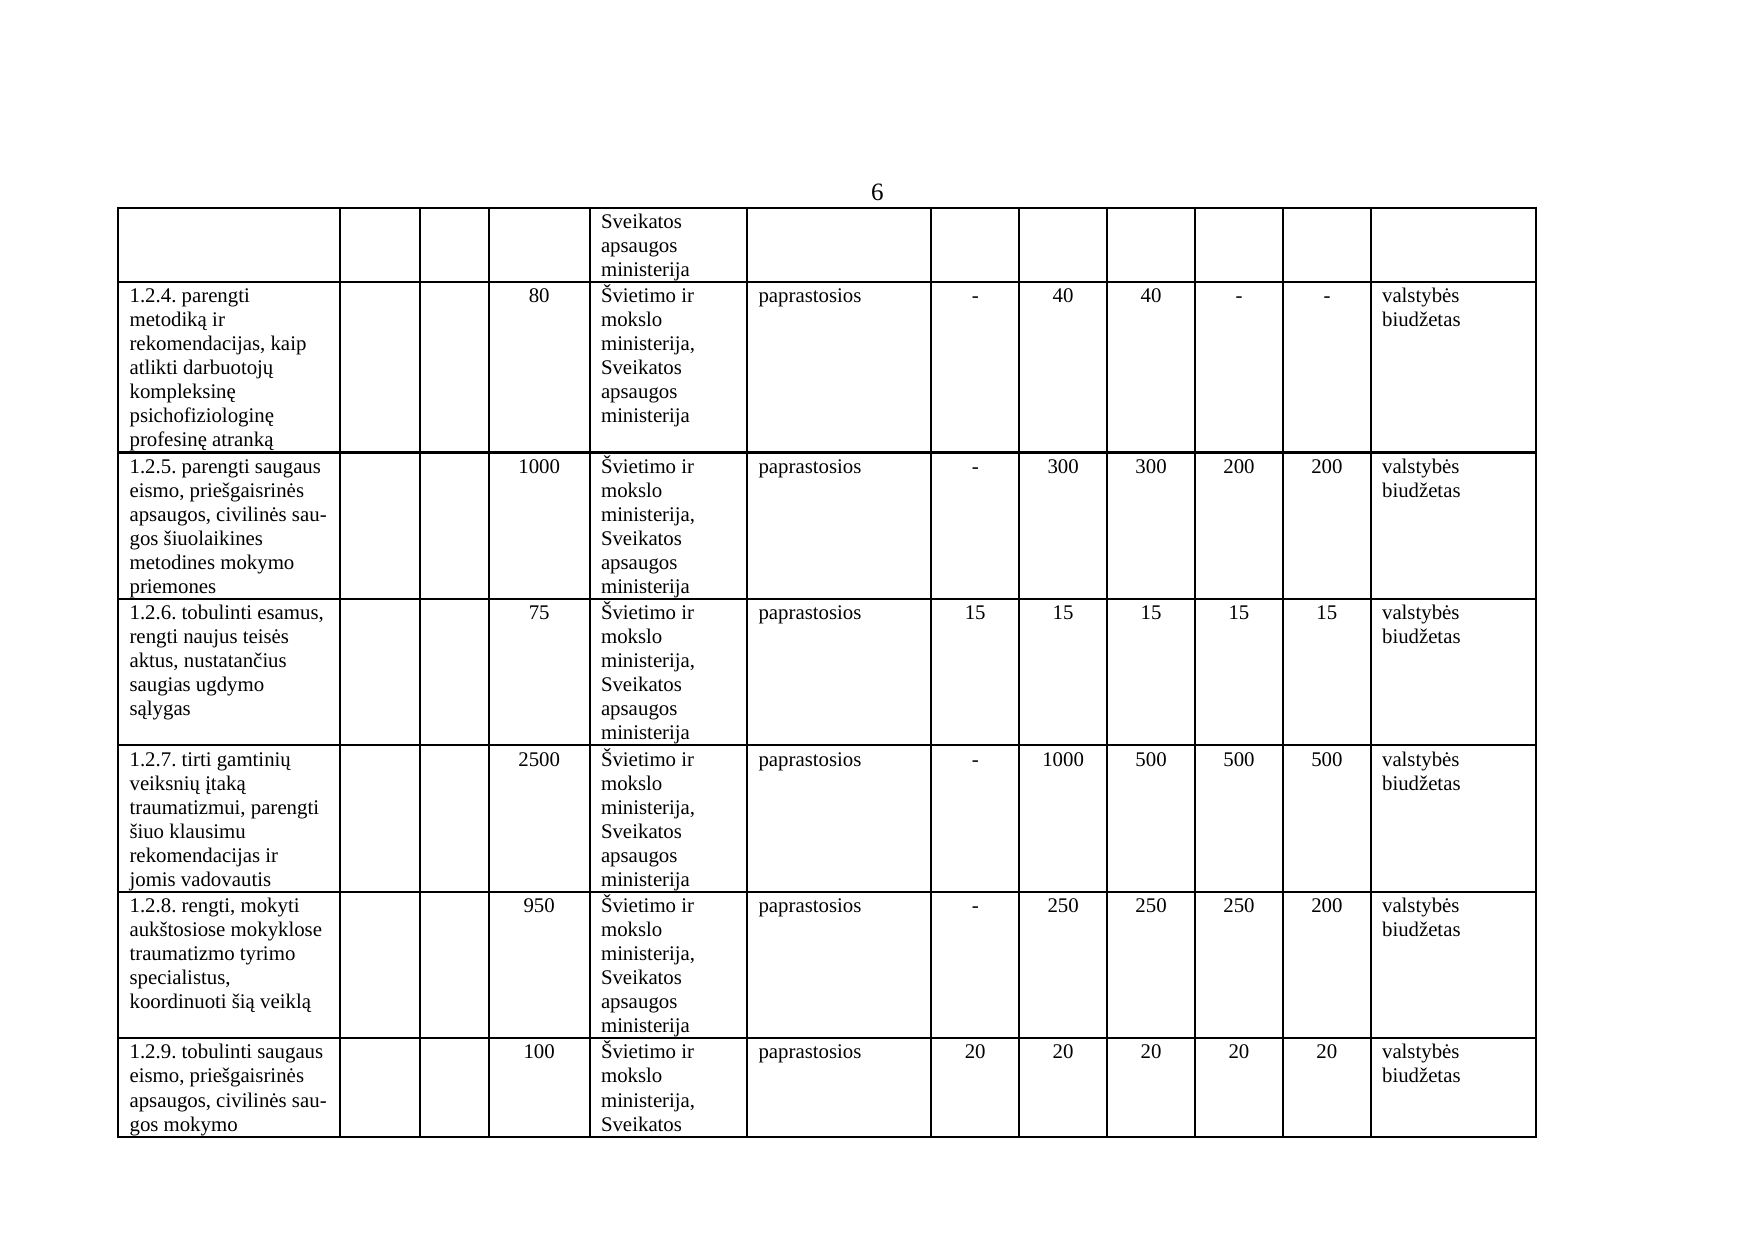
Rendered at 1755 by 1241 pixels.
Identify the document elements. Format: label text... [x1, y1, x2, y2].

table_cell [341, 209, 419, 281]
table_cell [1020, 209, 1106, 281]
table_cell 1.2.9. tobulinti saugaus eismo, priešgaisrinės apsaugos, civilinės sau-gos mokymo [119, 1039, 339, 1136]
table_cell 15 [1284, 600, 1370, 744]
table_cell [748, 209, 930, 281]
table_cell 1.2.7. tirti gamtinių veiksnių įtaką traumatizmui, parengti šiuo klausimu rekomendacijas ir jomis vadovautis [119, 746, 339, 891]
table_cell Švietimo ir mokslo ministerija, Sveikatos apsaugos ministerija [591, 893, 746, 1037]
table_cell paprastosios [748, 600, 930, 744]
table_cell 20 [932, 1039, 1018, 1136]
table_cell - [1284, 209, 1370, 281]
table_cell Švietimo ir mokslo ministerija, Sveikatos [591, 1039, 746, 1136]
table_cell 15 [1108, 600, 1194, 744]
table_cell 40 [1020, 283, 1106, 451]
table_cell - [1284, 283, 1370, 451]
table_cell 1.2.8. rengti, mokyti aukštosiose mokyklose traumatizmo tyrimo specialistus, koordinuoti šią veiklą [119, 893, 339, 1037]
table_cell paprastosios [748, 454, 930, 598]
table_cell 250 [1196, 893, 1282, 1037]
table_cell [1196, 209, 1282, 281]
table_cell 15 [1020, 600, 1106, 744]
table_cell paprastosios [748, 746, 930, 891]
table_cell 200 [1284, 454, 1370, 598]
table_cell 75 [490, 600, 589, 744]
table_cell Švietimo ir mokslo ministerija, Sveikatos apsaugos ministerija [591, 746, 746, 891]
table_cell valstybės biudžetas [1372, 1039, 1535, 1136]
table_cell 500 [1108, 746, 1194, 891]
table_cell valstybės biudžetas [1372, 283, 1535, 451]
table_cell 40 [1108, 283, 1194, 451]
table_cell Švietimo ir mokslo ministerija, Sveikatos apsaugos ministerija [591, 454, 746, 598]
table_cell 20 [1020, 1039, 1106, 1136]
table_cell 1.2.4. parengti metodiką ir rekomendacijas, kaip atlikti darbuotojų kompleksinę psichofiziologinę profesinę atranką [119, 283, 339, 451]
table_cell valstybės biudžetas [1372, 454, 1535, 598]
table_cell 500 [1284, 746, 1370, 891]
table_cell [421, 600, 488, 744]
table_cell [421, 893, 488, 1037]
table_cell [490, 209, 589, 281]
table_cell valstybės biudžetas [1372, 893, 1535, 1037]
table_cell [421, 454, 488, 598]
table_cell [1108, 209, 1194, 281]
table_cell - [932, 283, 1018, 451]
table_cell - [932, 746, 1018, 891]
table_cell - [1196, 283, 1282, 451]
table_cell 15 [1196, 600, 1282, 744]
table_cell valstybės biudžetas [1372, 746, 1535, 891]
table_cell 950 [490, 893, 589, 1037]
table_cell [341, 746, 419, 891]
table_cell 1000 [490, 454, 589, 598]
table_cell 20 [1284, 1039, 1370, 1136]
table_cell [341, 1039, 419, 1136]
table_cell Sveikatos apsaugos ministerija [591, 209, 746, 281]
table_cell - [932, 209, 1018, 281]
table_cell 500 [1196, 746, 1282, 891]
table_cell Švietimo ir mokslo ministerija, Sveikatos apsaugos ministerija [591, 283, 746, 451]
table_cell 1.2.6. tobulinti esamus, rengti naujus teisės aktus, nustatančius saugias ugdymo sąlygas [119, 600, 339, 744]
table_cell [421, 283, 488, 451]
table_cell 300 [1108, 454, 1194, 598]
table_cell [341, 893, 419, 1037]
table_cell [341, 454, 419, 598]
table_cell 100 [490, 1039, 589, 1136]
table_cell 300 [1020, 454, 1106, 598]
table_cell [1372, 209, 1535, 281]
table_cell [421, 746, 488, 891]
table_cell valstybės biudžetas [1372, 600, 1535, 744]
table_cell - [932, 454, 1018, 598]
table_cell paprastosios [748, 283, 930, 451]
table_cell 20 [1108, 1039, 1194, 1136]
table_cell 80 [490, 283, 589, 451]
table_cell [341, 600, 419, 744]
table_cell [341, 283, 419, 451]
table_cell [421, 209, 488, 281]
table_cell 1.2.5. parengti saugaus eismo, priešgaisrinės apsaugos, civilinės sau-gos šiuolaikines metodines mokymo priemones [119, 454, 339, 598]
table_cell 200 [1196, 454, 1282, 598]
table_cell 1000 [1020, 746, 1106, 891]
table_cell 20 [1196, 1039, 1282, 1136]
table_cell paprastosios [748, 893, 930, 1037]
table_cell [119, 209, 339, 281]
table_cell 250 [1020, 893, 1106, 1037]
table_cell paprastosios [748, 1039, 930, 1136]
table_cell - [932, 893, 1018, 1037]
table_cell [421, 1039, 488, 1136]
table_cell 15 [932, 600, 1018, 744]
table_cell 250 [1108, 893, 1194, 1037]
table_cell Švietimo ir mokslo ministerija, Sveikatos apsaugos ministerija [591, 600, 746, 744]
table_cell 200 [1284, 893, 1370, 1037]
table_cell 2500 [490, 746, 589, 891]
